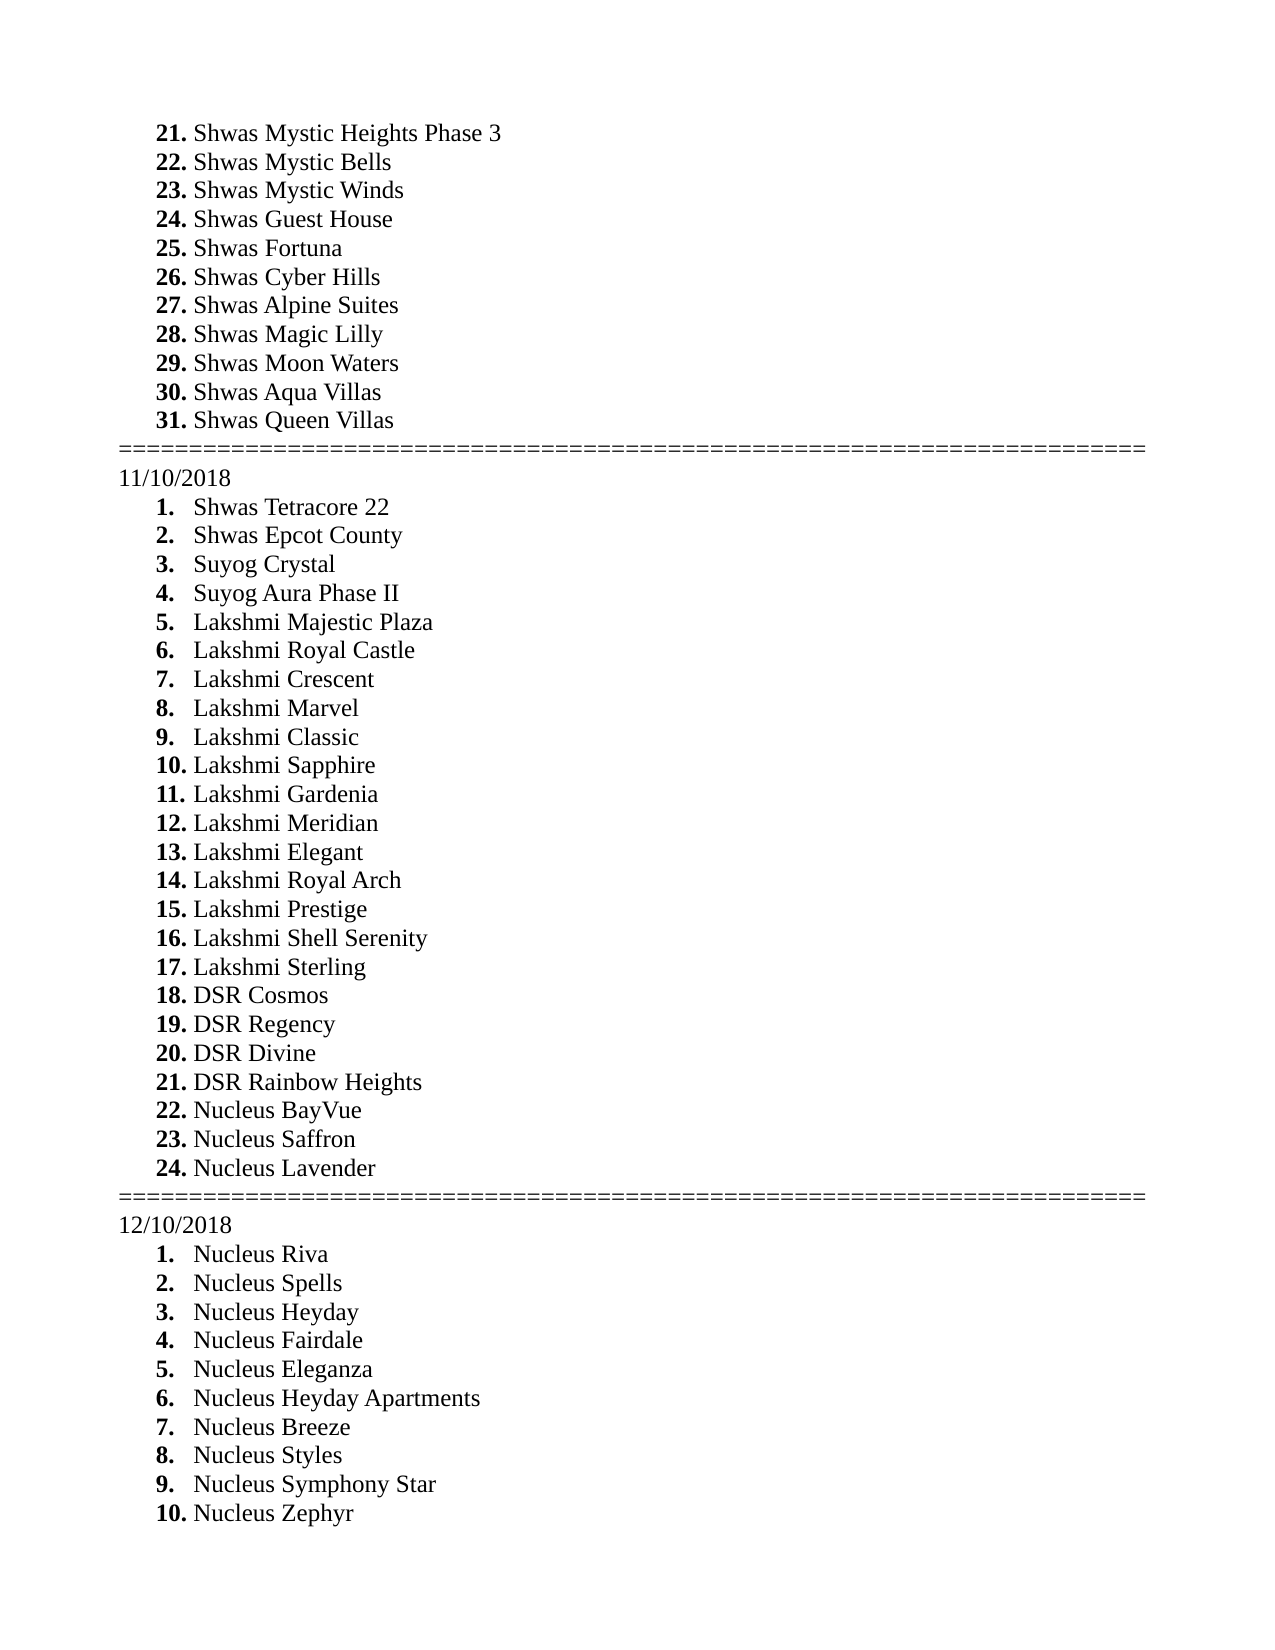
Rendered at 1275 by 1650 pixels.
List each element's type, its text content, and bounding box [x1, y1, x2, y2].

list Shwas Mystic Bells [156, 147, 1157, 176]
list Lakshmi Majestic Plaza [156, 607, 1157, 636]
list Lakshmi Shell Serenity [156, 923, 1157, 952]
list DSR Divine [156, 1038, 1157, 1067]
list Shwas Fortuna [156, 233, 1157, 262]
list Shwas Guest House [156, 204, 1157, 233]
text ========================================================================= [118, 434, 1157, 463]
list Lakshmi Sterling [156, 952, 1157, 981]
list Nucleus Riva [156, 1239, 1157, 1268]
list Shwas Epcot County [156, 521, 1157, 549]
list Nucleus Eleganza [156, 1354, 1157, 1383]
list Nucleus Spells [156, 1268, 1157, 1297]
list Shwas Queen Villas [156, 406, 1157, 434]
list Lakshmi Sapphire [156, 751, 1157, 779]
list Lakshmi Marvel [156, 693, 1157, 722]
list Shwas Magic Lilly [156, 319, 1157, 348]
list Lakshmi Royal Castle [156, 636, 1157, 664]
text ========================================================================= [118, 1182, 1157, 1211]
list Shwas Moon Waters [156, 348, 1157, 377]
list Nucleus Heyday Apartments [156, 1383, 1157, 1412]
list Lakshmi Meridian [156, 808, 1157, 837]
list Lakshmi Elegant [156, 837, 1157, 866]
list Shwas Alpine Suites [156, 291, 1157, 319]
list Suyog Crystal [156, 549, 1157, 578]
list Lakshmi Gardenia [156, 779, 1157, 808]
list Lakshmi Royal Arch [156, 866, 1157, 894]
list Nucleus Zephyr [156, 1498, 1157, 1527]
list Nucleus Symphony Star [156, 1469, 1157, 1498]
list Shwas Cyber Hills [156, 262, 1157, 291]
list DSR Cosmos [156, 981, 1157, 1009]
list DSR Regency [156, 1009, 1157, 1038]
list Nucleus Fairdale [156, 1326, 1157, 1354]
list Nucleus Lavender [156, 1153, 1157, 1182]
list Lakshmi Classic [156, 722, 1157, 751]
list Nucleus BayVue [156, 1096, 1157, 1124]
list Suyog Aura Phase II [156, 578, 1157, 607]
text 12/10/2018 [118, 1211, 1157, 1239]
list Shwas Mystic Winds [156, 176, 1157, 204]
list Nucleus Breeze [156, 1412, 1157, 1441]
list Nucleus Heyday [156, 1297, 1157, 1326]
list DSR Rainbow Heights [156, 1067, 1157, 1096]
list Nucleus Saffron [156, 1124, 1157, 1153]
list Nucleus Styles [156, 1441, 1157, 1469]
list Shwas Aqua Villas [156, 377, 1157, 406]
list Lakshmi Prestige [156, 894, 1157, 923]
list Lakshmi Crescent [156, 664, 1157, 693]
text 11/10/2018 [118, 463, 1157, 492]
list Shwas Tetracore 22 [156, 492, 1157, 521]
list Shwas Mystic Heights Phase 3 [156, 118, 1157, 147]
